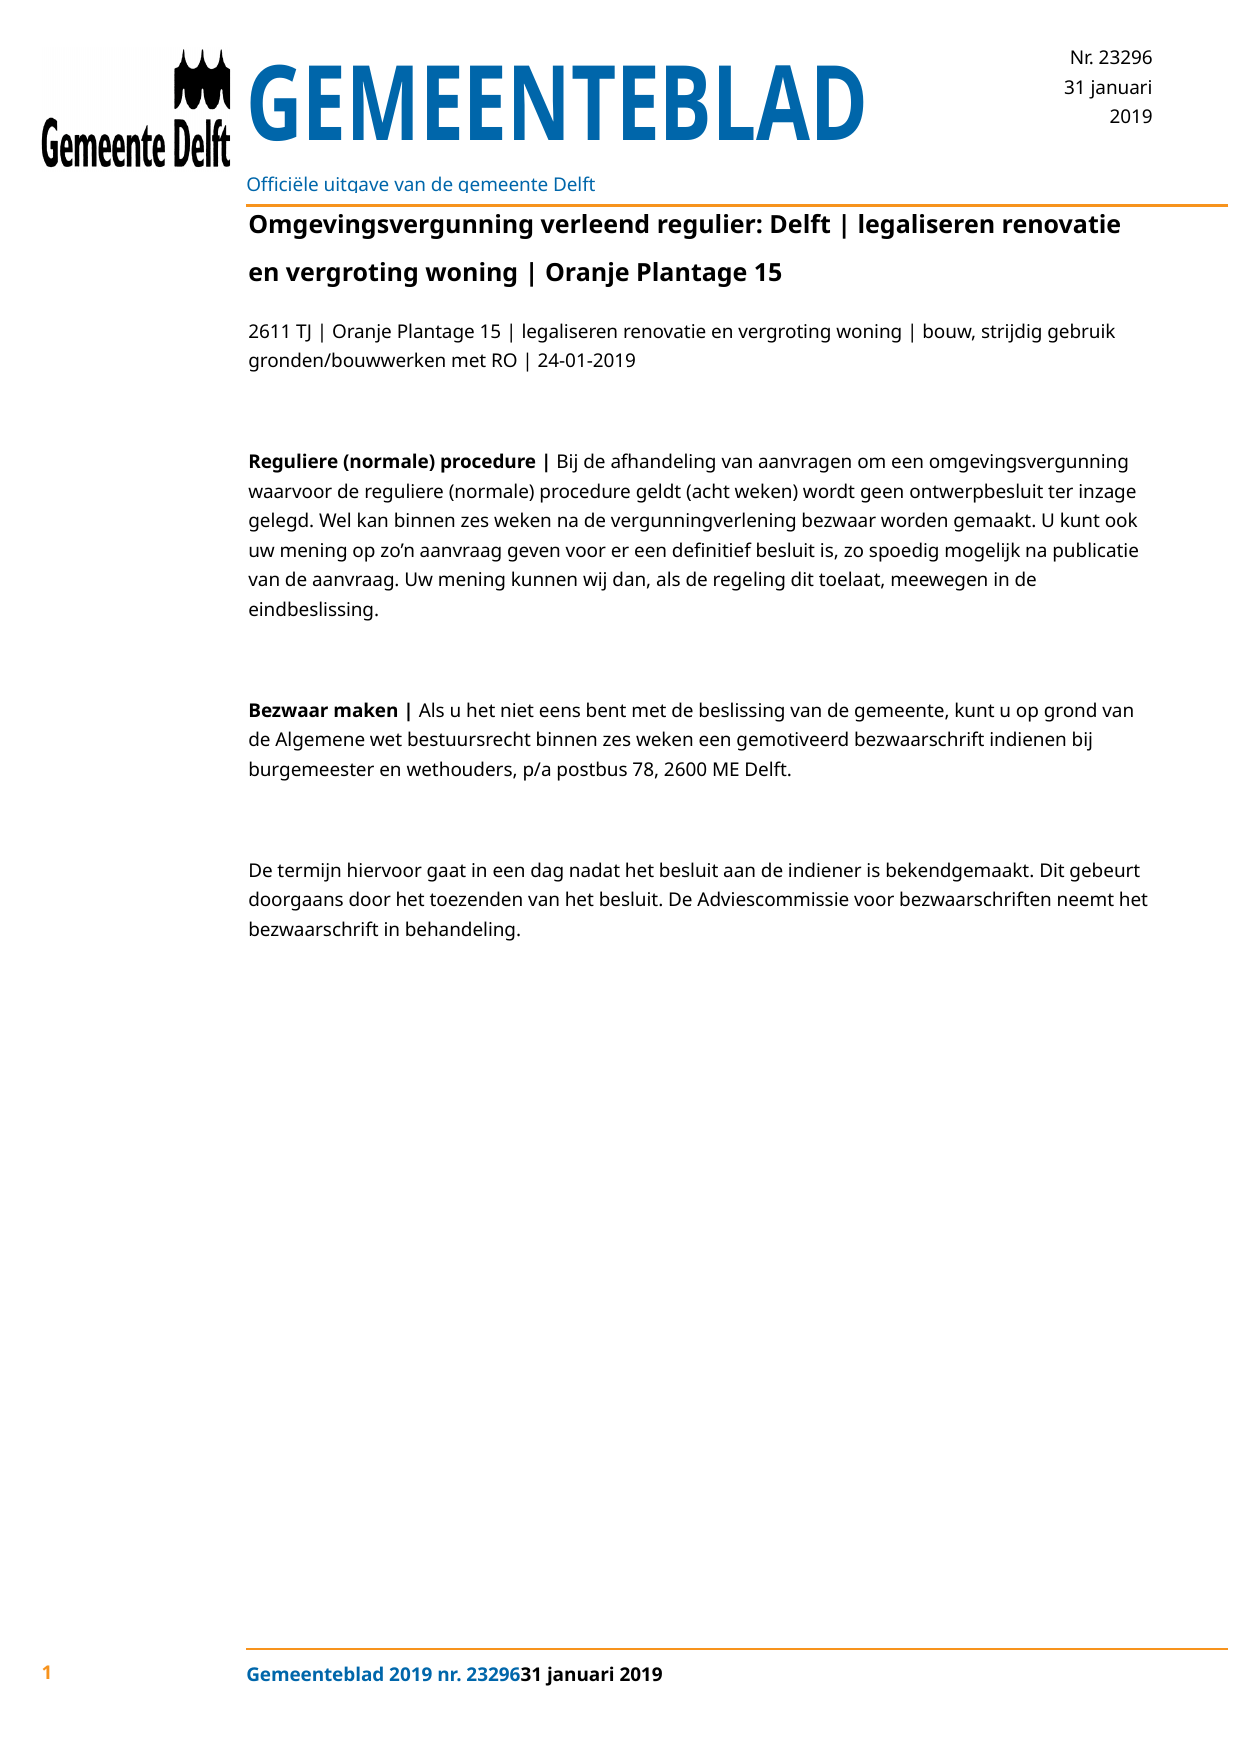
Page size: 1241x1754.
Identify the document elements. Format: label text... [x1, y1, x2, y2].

text Bezwaar maken | Als u het niet eens bent met de beslissing van de gemeente, kunt u op grond van de Algemene wet bestuursrecht binnen zes weken een gemotiveerd bezwaarschrift indienen bij burgemeester en wethouders, p/a postbus 78, 2600 ME Delft. [248, 697, 1152, 782]
text Reguliere (normale) procedure | Bij de afhandeling van aanvragen om een omgevingsvergunning waarvoor de reguliere (normale) procedure geldt (acht weken) wordt geen ontwerpbesluit ter inzage gelegd. Wel kan binnen zes weken na de vergunningverlening bezwaar worden gemaakt. U kunt ook uw mening op zo’n aanvraag geven voor er een definitief besluit is, zo spoedig mogelijk na publicatie van de aanvraag. Uw mening kunnen wij dan, als de regeling dit toelaat, meewegen in de eindbeslissing. [248, 448, 1152, 622]
text De termijn hiervoor gaat in een dag nadat het besluit aan de indiener is bekendgemaakt. Dit gebeurt doorgaans door het toezenden van het besluit. De Adviescommissie voor bezwaarschriften neemt het bezwaarschrift in behandeling. [248, 857, 1152, 942]
picture [41, 47, 231, 172]
text Omgevingsvergunning verleend regulier: Delft | legaliseren renovatie en vergroting woning | Oranje Plantage 15 [248, 207, 1152, 288]
text 2611 TJ | Oranje Plantage 15 | legaliseren renovatie en vergroting woning | bouw, strijdig gebruik gronden/bouwwerken met RO | 24-01-2019 [248, 318, 1152, 373]
